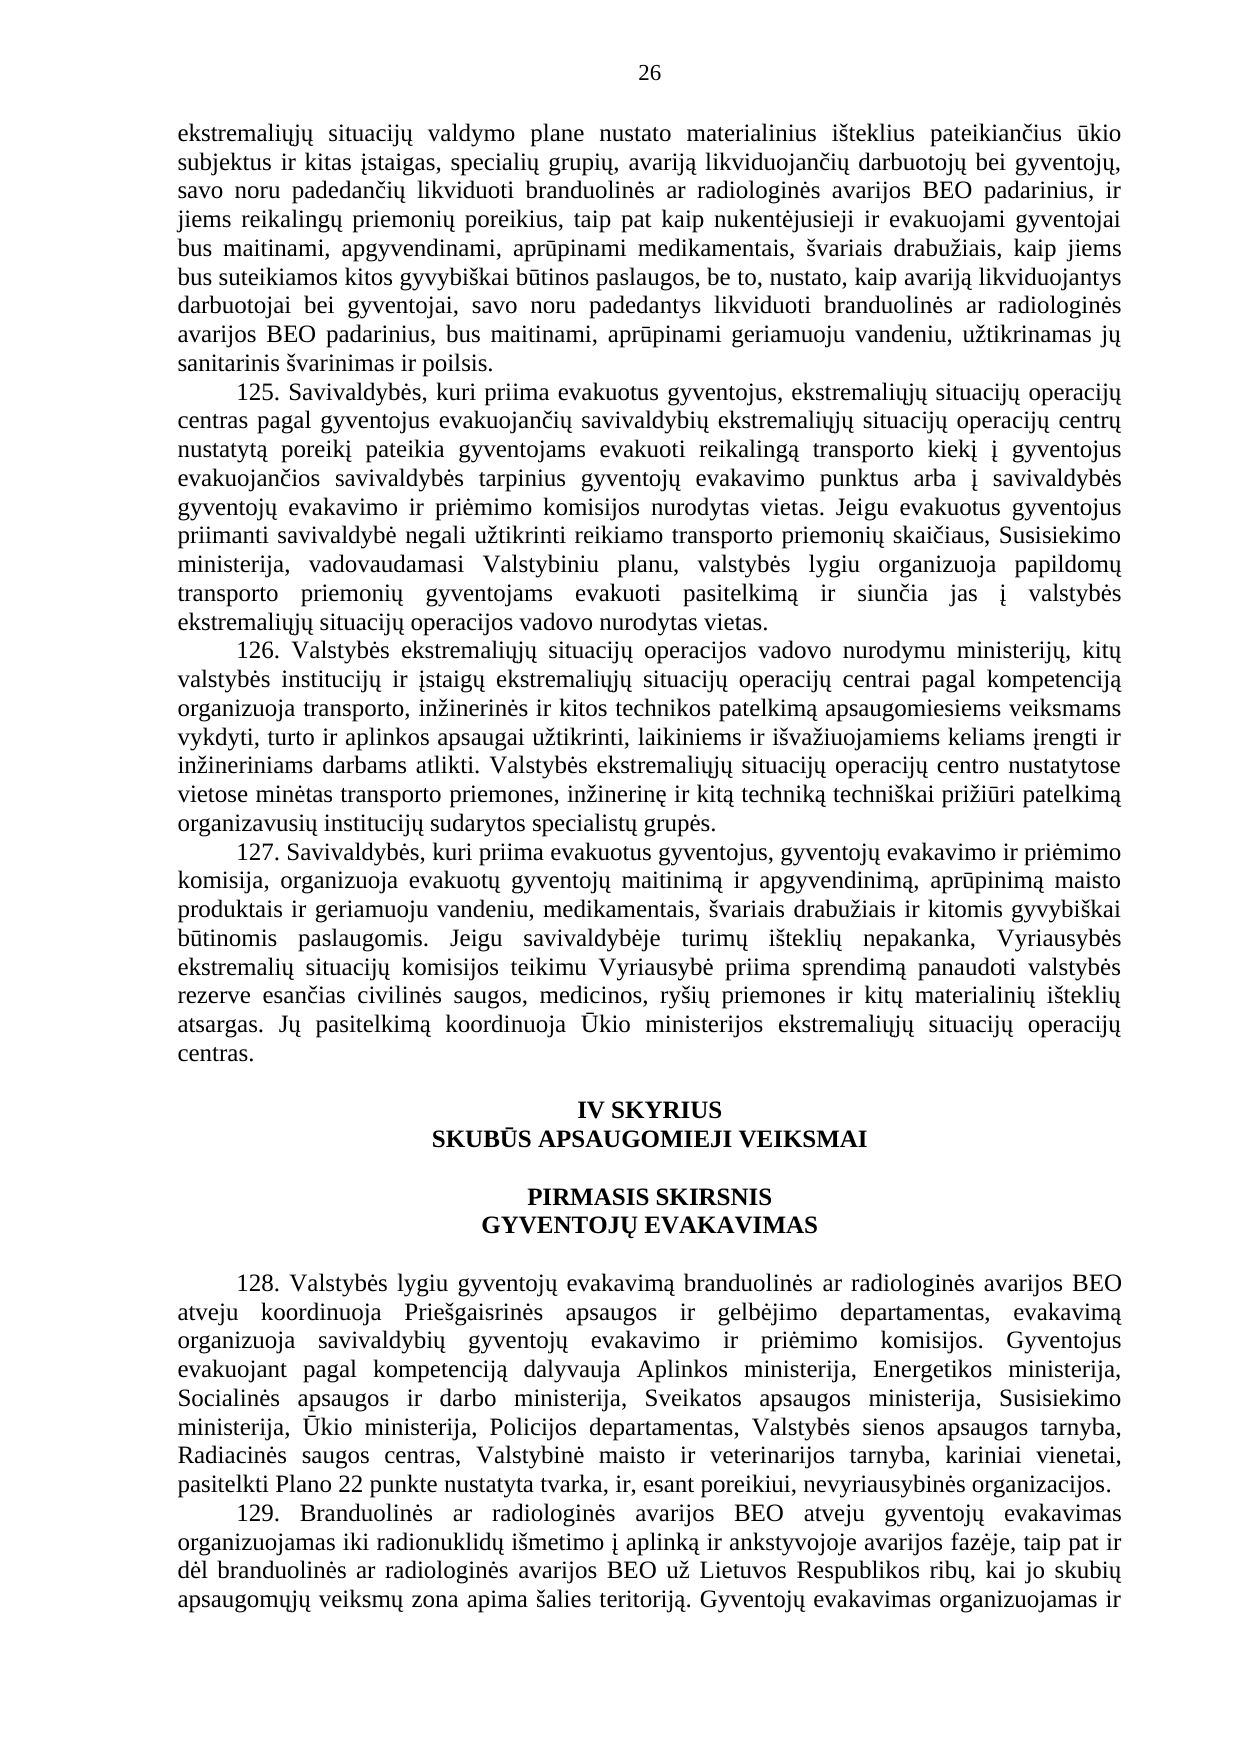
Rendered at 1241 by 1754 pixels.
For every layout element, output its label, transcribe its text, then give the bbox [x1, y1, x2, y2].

text ekstremaliųjų situacijų valdymo plane nustato materialinius išteklius pateikiančius ūkio subjektus ir kitas įstaigas, specialių grupių, avariją likviduojančių darbuotojų bei gyventojų, savo noru padedančių likviduoti branduolinės ar radiologinės avarijos BEO padarinius, ir jiems reikalingų priemonių poreikius, taip pat kaip nukentėjusieji ir evakuojami gyventojai bus maitinami, apgyvendinami, aprūpinami medikamentais, švariais drabužiais, kaip jiems bus suteikiamos kitos gyvybiškai būtinos paslaugos, be to, nustato, kaip avariją likviduojantys darbuotojai bei gyventojai, savo noru padedantys likviduoti branduolinės ar radiologinės avarijos BEO padarinius, bus maitinami, aprūpinami geriamuoju vandeniu, užtikrinamas jų sanitarinis švarinimas ir poilsis. [177, 118, 1122, 377]
text 126. Valstybės ekstremaliųjų situacijų operacijos vadovo nurodymu ministerijų, kitų valstybės institucijų ir įstaigų ekstremaliųjų situacijų operacijų centrai pagal kompetenciją organizuoja transporto, inžinerinės ir kitos technikos patelkimą apsaugomiesiems veiksmams vykdyti, turto ir aplinkos apsaugai užtikrinti, laikiniems ir išvažiuojamiems keliams įrengti ir inžineriniams darbams atlikti. Valstybės ekstremaliųjų situacijų operacijų centro nustatytose vietose minėtas transporto priemones, inžinerinę ir kitą techniką techniškai prižiūri patelkimą organizavusių institucijų sudarytos specialistų grupės. [177, 636, 1122, 837]
text PIRMASIS SKIRSNIS [177, 1182, 1122, 1211]
text skubūs apsaugomieji veiksmai [177, 1124, 1122, 1153]
text 129. Branduolinės ar radiologinės avarijos BEO atveju gyventojų evakavimas organizuojamas iki radionuklidų išmetimo į aplinką ir ankstyvojoje avarijos fazėje, taip pat ir dėl branduolinės ar radiologinės avarijos BEO už Lietuvos Respublikos ribų, kai jo skubių apsaugomųjų veiksmų zona apima šalies teritoriją. Gyventojų evakavimas organizuojamas ir [177, 1498, 1122, 1613]
text 127. Savivaldybės, kuri priima evakuotus gyventojus, gyventojų evakavimo ir priėmimo komisija, organizuoja evakuotų gyventojų maitinimą ir apgyvendinimą, aprūpinimą maisto produktais ir geriamuoju vandeniu, medikamentais, švariais drabužiais ir kitomis gyvybiškai būtinomis paslaugomis. Jeigu savivaldybėje turimų išteklių nepakanka, Vyriausybės ekstremalių situacijų komisijos teikimu Vyriausybė priima sprendimą panaudoti valstybės rezerve esančias civilinės saugos, medicinos, ryšių priemones ir kitų materialinių išteklių atsargas. Jų pasitelkimą koordinuoja Ūkio ministerijos ekstremaliųjų situacijų operacijų centras. [177, 837, 1122, 1067]
text 125. Savivaldybės, kuri priima evakuotus gyventojus, ekstremaliųjų situacijų operacijų centras pagal gyventojus evakuojančių savivaldybių ekstremaliųjų situacijų operacijų centrų nustatytą poreikį pateikia gyventojams evakuoti reikalingą transporto kiekį į gyventojus evakuojančios savivaldybės tarpinius gyventojų evakavimo punktus arba į savivaldybės gyventojų evakavimo ir priėmimo komisijos nurodytas vietas. Jeigu evakuotus gyventojus priimanti savivaldybė negali užtikrinti reikiamo transporto priemonių skaičiaus, Susisiekimo ministerija, vadovaudamasi Valstybiniu planu, valstybės lygiu organizuoja papildomų transporto priemonių gyventojams evakuoti pasitelkimą ir siunčia jas į valstybės ekstremaliųjų situacijų operacijos vadovo nurodytas vietas. [177, 377, 1122, 636]
text Gyventojų evakavimas [177, 1211, 1122, 1239]
text 128. Valstybės lygiu gyventojų evakavimą branduolinės ar radiologinės avarijos BEO atveju koordinuoja Priešgaisrinės apsaugos ir gelbėjimo departamentas, evakavimą organizuoja savivaldybių gyventojų evakavimo ir priėmimo komisijos. Gyventojus evakuojant pagal kompetenciją dalyvauja Aplinkos ministerija, Energetikos ministerija, Socialinės apsaugos ir darbo ministerija, Sveikatos apsaugos ministerija, Susisiekimo ministerija, Ūkio ministerija, Policijos departamentas, Valstybės sienos apsaugos tarnyba, Radiacinės saugos centras, Valstybinė maisto ir veterinarijos tarnyba, kariniai vienetai, pasitelkti Plano 22 punkte nustatyta tvarka, ir, esant poreikiui, nevyriausybinės organizacijos. [177, 1268, 1122, 1498]
text IV SKYRIUS [177, 1096, 1122, 1124]
